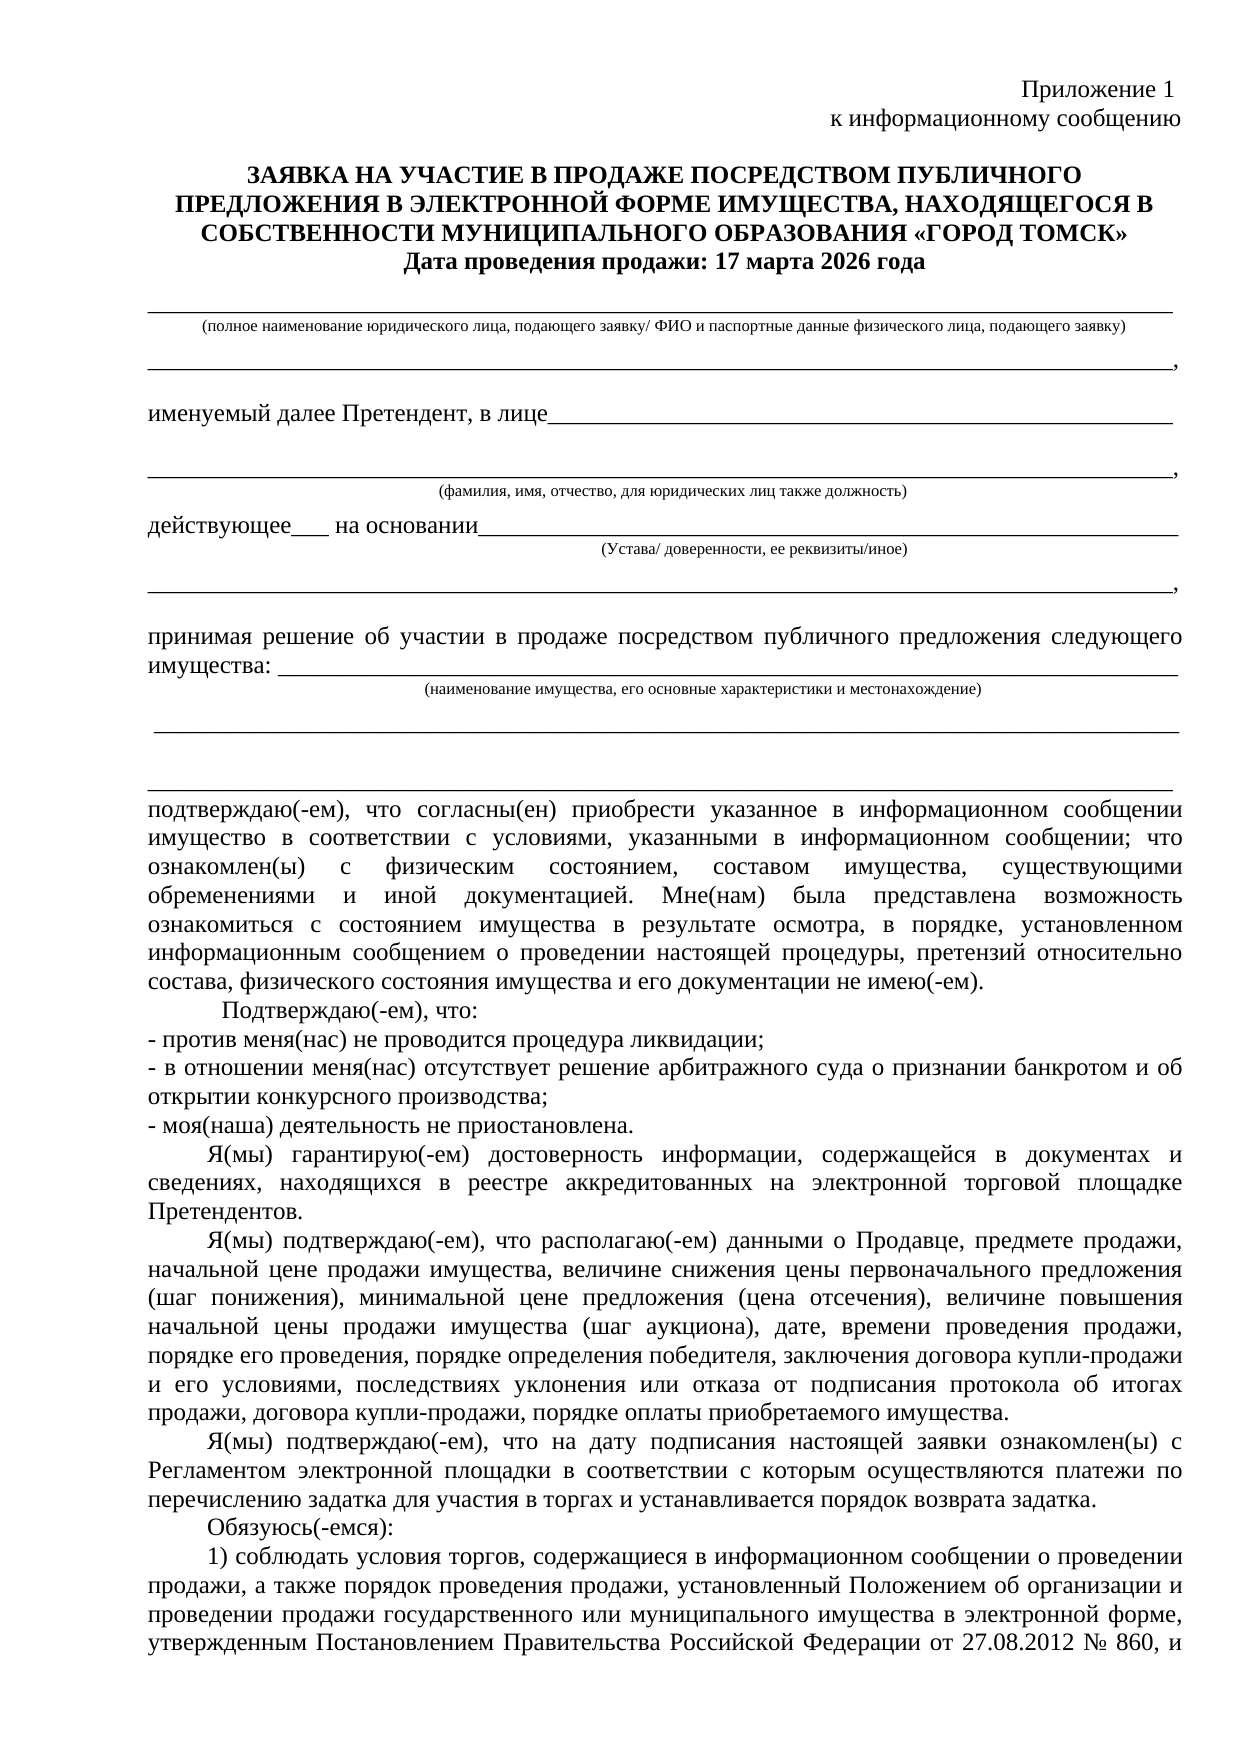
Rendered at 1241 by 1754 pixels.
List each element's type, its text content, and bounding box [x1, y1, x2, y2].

text - против меня(нас) не проводится процедура ликвидации; [148, 1024, 1183, 1052]
text - моя(наша) деятельность не приостановлена. [148, 1110, 1183, 1139]
text подтверждаю(-ем), что согласны(ен) приобрести указанное в информационном сообщении имущество в соответствии с условиями, указанными в информационном сообщении; что ознакомлен(ы) с физическим состоянием, составом имущества, существующими обременениями и иной документацией. Мне(нам) была представлена возможность ознакомиться с состоянием имущества в результате осмотра, в порядке, установленном информационным сообщением о проведении настоящей процедуры, претензий относительно состава, физического состояния имущества и его документации не имею(-ем). [148, 794, 1183, 995]
text действующее___ на основании________________________________________________________ [148, 510, 1183, 538]
text __________________________________________________________________________________, [148, 344, 1183, 373]
text (полное наименование юридического лица, подающего заявку/ ФИО и паспортные данные физического лица, подающего заявку) [148, 316, 1183, 344]
text __________________________________________________________________________________ [148, 287, 1183, 316]
text Подтверждаю(-ем), что: [148, 995, 1183, 1024]
text Я(мы) гарантирую(-ем) достоверность информации, содержащейся в документах и сведениях, находящихся в реестре аккредитованных на электронной торговой площадке Претендентов. [148, 1139, 1183, 1225]
text 1) соблюдать условия торгов, содержащиеся в информационном сообщении о проведении продажи, а также порядок проведения продажи, установленный Положением об организации и проведении продажи государственного или муниципального имущества в электронной форме, утвержденным Постановлением Правительства Российской Федерации от 27.08.2012 № 860, и [148, 1541, 1183, 1656]
text __________________________________________________________________________________, [148, 452, 1183, 481]
text __________________________________________________________________________________ [148, 707, 1183, 736]
text к информационному сообщению [89, 103, 1181, 131]
text Приложение 1 [89, 74, 1181, 103]
text (наименование имущества, его основные характеристики и местонахождение) [148, 679, 1183, 707]
text Я(мы) подтверждаю(-ем), что на дату подписания настоящей заявки ознакомлен(ы) с Регламентом электронной площадки в соответствии с которым осуществляются платежи по перечислению задатка для участия в торгах и устанавливается порядок возврата задатка. [148, 1426, 1183, 1512]
text именуемый далее Претендент, в лице__________________________________________________ [148, 398, 1183, 427]
text - в отношении меня(нас) отсутствует решение арбитражного суда о признании банкротом и об открытии конкурсного производства; [148, 1052, 1183, 1110]
text __________________________________________________________________________________ [148, 765, 1183, 794]
text Я(мы) подтверждаю(-ем), что располагаю(-ем) данными о Продавце, предмете продажи, начальной цене продажи имущества, величине снижения цены первоначального предложения (шаг понижения), минимальной цене предложения (цена отсечения), величине повышения начальной цены продажи имущества (шаг аукциона), дате, времени проведения продажи, порядке его проведения, порядке определения победителя, заключения договора купли-продажи и его условиями, последствиях уклонения или отказа от подписания протокола об итогах продажи, договора купли-продажи, порядке оплаты приобретаемого имущества. [148, 1225, 1183, 1426]
text __________________________________________________________________________________, [148, 567, 1183, 596]
text Обязуюсь(-емся): [148, 1512, 1183, 1541]
text (Устава/ доверенности, ее реквизиты/иное) [162, 538, 1183, 567]
text (фамилия, имя, отчество, для юридических лиц также должность) [162, 481, 1183, 510]
text принимая решение об участии в продаже посредством публичного предложения следующего имущества: ________________________________________________________________________ [148, 621, 1183, 679]
text ЗАЯВКА НА УЧАСТИЕ В ПРОДАЖЕ ПОСРЕДСТВОМ ПУБЛИЧНОГО ПРЕДЛОЖЕНИЯ В ЭЛЕКТРОННОЙ ФОРМЕ ИМУЩЕСТВА, НАХОДЯЩЕГОСЯ В СОБСТВЕННОСТИ МУНИЦИПАЛЬНОГО ОБРАЗОВАНИЯ «ГОРОД ТОМСК» [148, 160, 1181, 246]
text Дата проведения продажи: 17 марта 2026 года [118, 246, 1181, 275]
